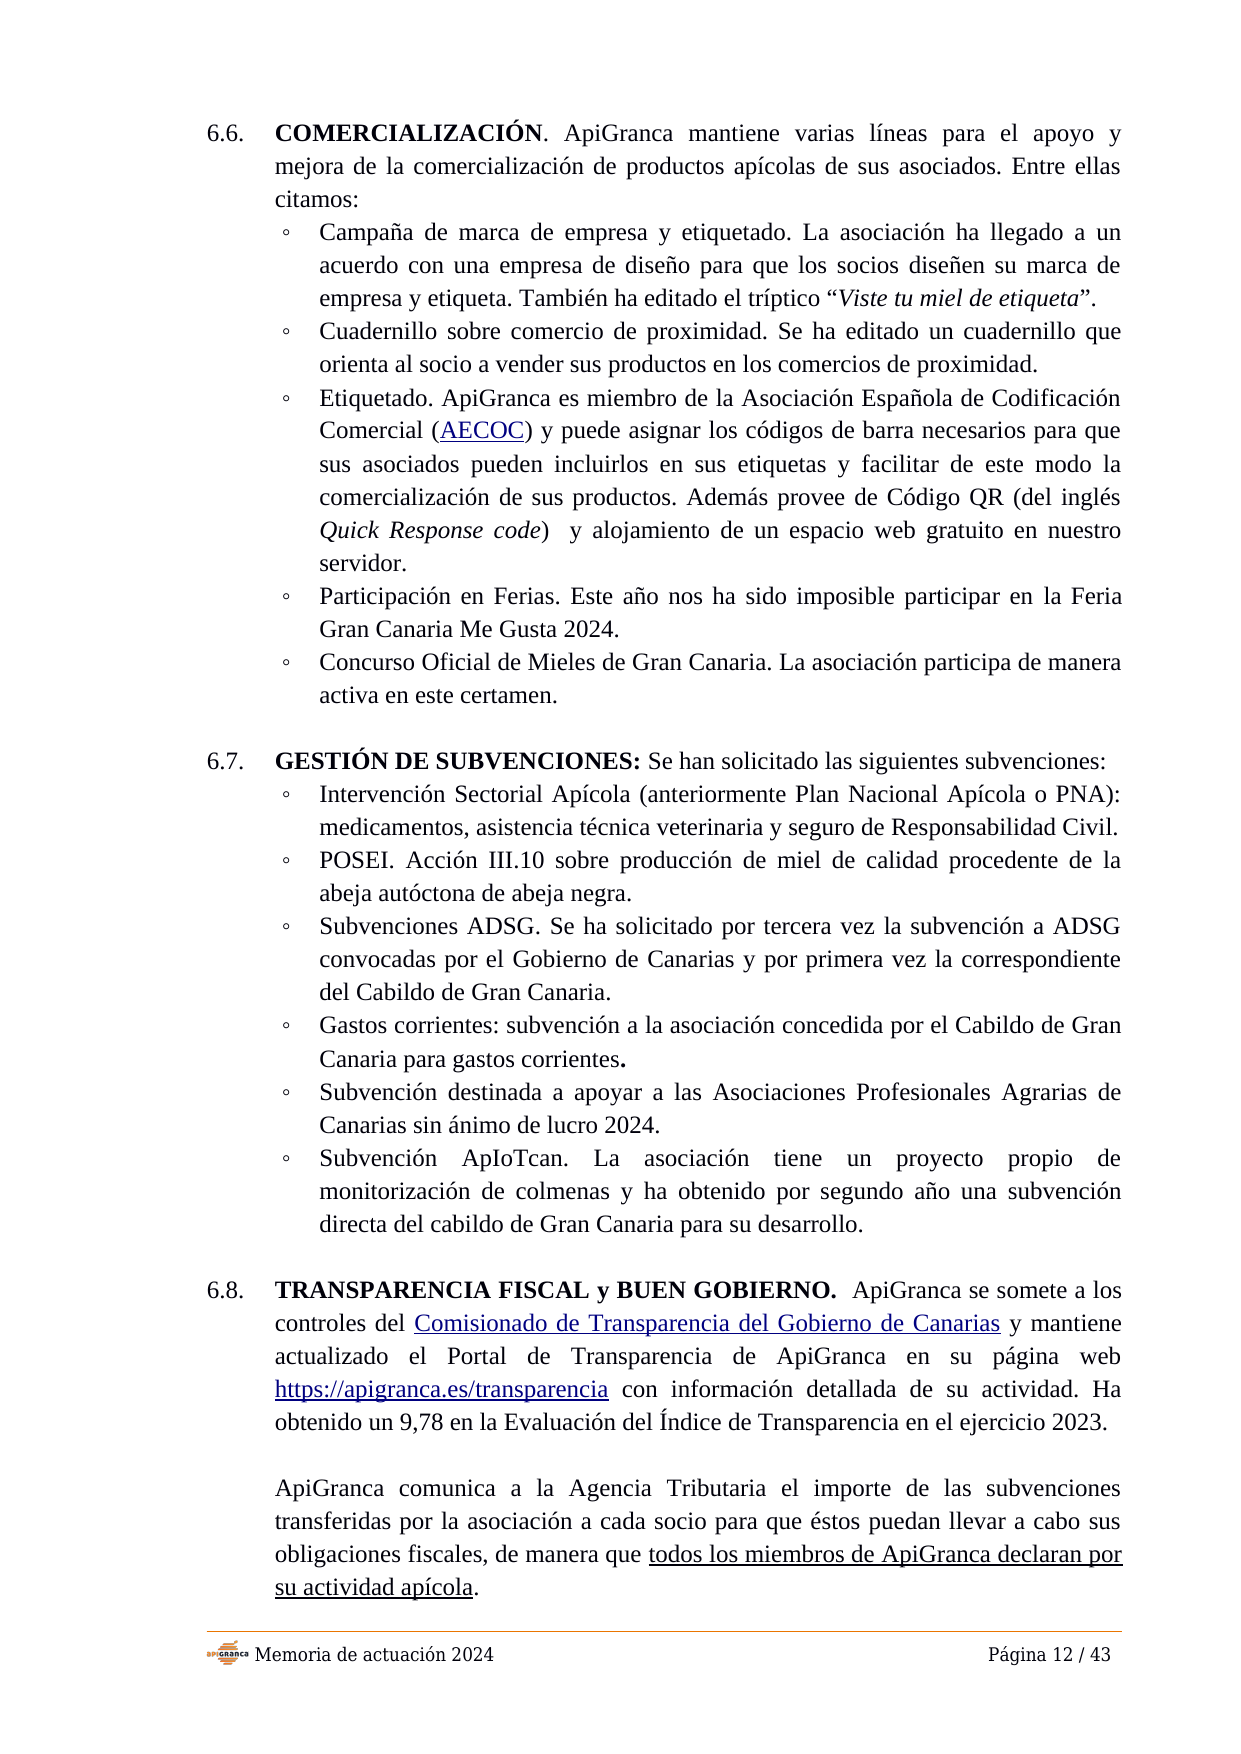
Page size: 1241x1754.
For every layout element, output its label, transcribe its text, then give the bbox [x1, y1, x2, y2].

list Concurso Oficial de Mieles de Gran Canaria. La asociación participa de manera activa en este certamen. [282, 647, 1122, 709]
list COMERCIALIZACIÓN. ApiGranca mantiene varias líneas para el apoyo y mejora de la comercialización de productos apícolas de sus asociados. Entre ellas citamos: [207, 118, 1122, 213]
list Subvención destinada a apoyar a las Asociaciones Profesionales Agrarias de Canarias sin ánimo de lucro 2024. [282, 1077, 1122, 1138]
list Subvenciones ADSG. Se ha solicitado por tercera vez la subvención a ADSG convocadas por el Gobierno de Canarias y por primera vez la correspondiente del Cabildo de Gran Canaria. [282, 911, 1122, 1006]
list Gastos corrientes: subvención a la asociación concedida por el Cabildo de Gran Canaria para gastos corrientes. [282, 1011, 1122, 1072]
list TRANSPARENCIA FISCAL y BUEN GOBIERNO. ApiGranca se somete a los controles del Comisionado de Transparencia del Gobierno de Canarias y mantiene actualizado el Portal de Transparencia de ApiGranca en su página web https://apigranca.es/transparencia con información detallada de su actividad. Ha obtenido un 9,78 en la Evaluación del Índice de Transparencia en el ejercicio 2023. [207, 1275, 1122, 1436]
list ApiGranca comunica a la Agencia Tributaria el importe de las subvenciones transferidas por la asociación a cada socio para que éstos puedan llevar a cabo sus obligaciones fiscales, de manera que todos los miembros de ApiGranca declaran por su actividad apícola. [207, 1473, 1122, 1601]
list GESTIÓN DE SUBVENCIONES: Se han solicitado las siguientes subvenciones: [207, 746, 1122, 775]
list Subvención ApIoTcan. La asociación tiene un proyecto propio de monitorización de colmenas y ha obtenido por segundo año una subvención directa del cabildo de Gran Canaria para su desarrollo. [282, 1143, 1122, 1238]
list Intervención Sectorial Apícola (anteriormente Plan Nacional Apícola o PNA): medicamentos, asistencia técnica veterinaria y seguro de Responsabilidad Civil. [282, 779, 1122, 841]
list Participación en Ferias. Este año nos ha sido imposible participar en la Feria Gran Canaria Me Gusta 2024. [282, 581, 1122, 643]
list POSEI. Acción III.10 sobre producción de miel de calidad procedente de la abeja autóctona de abeja negra. [282, 845, 1122, 907]
list Cuadernillo sobre comercio de proximidad. Se ha editado un cuadernillo que orienta al socio a vender sus productos en los comercios de proximidad. [282, 316, 1122, 378]
picture [206, 1640, 249, 1665]
list Etiquetado. ApiGranca es miembro de la Asociación Española de Codificación Comercial (AECOC) y puede asignar los códigos de barra necesarios para que sus asociados pueden incluirlos en sus etiquetas y facilitar de este modo la comercialización de sus productos. Además provee de Código QR (del inglés Quick Response code) y alojamiento de un espacio web gratuito en nuestro servidor. [282, 382, 1122, 576]
list Campaña de marca de empresa y etiquetado. La asociación ha llegado a un acuerdo con una empresa de diseño para que los socios diseñen su marca de empresa y etiqueta. También ha editado el tríptico “Viste tu miel de etiqueta”. [282, 217, 1122, 312]
